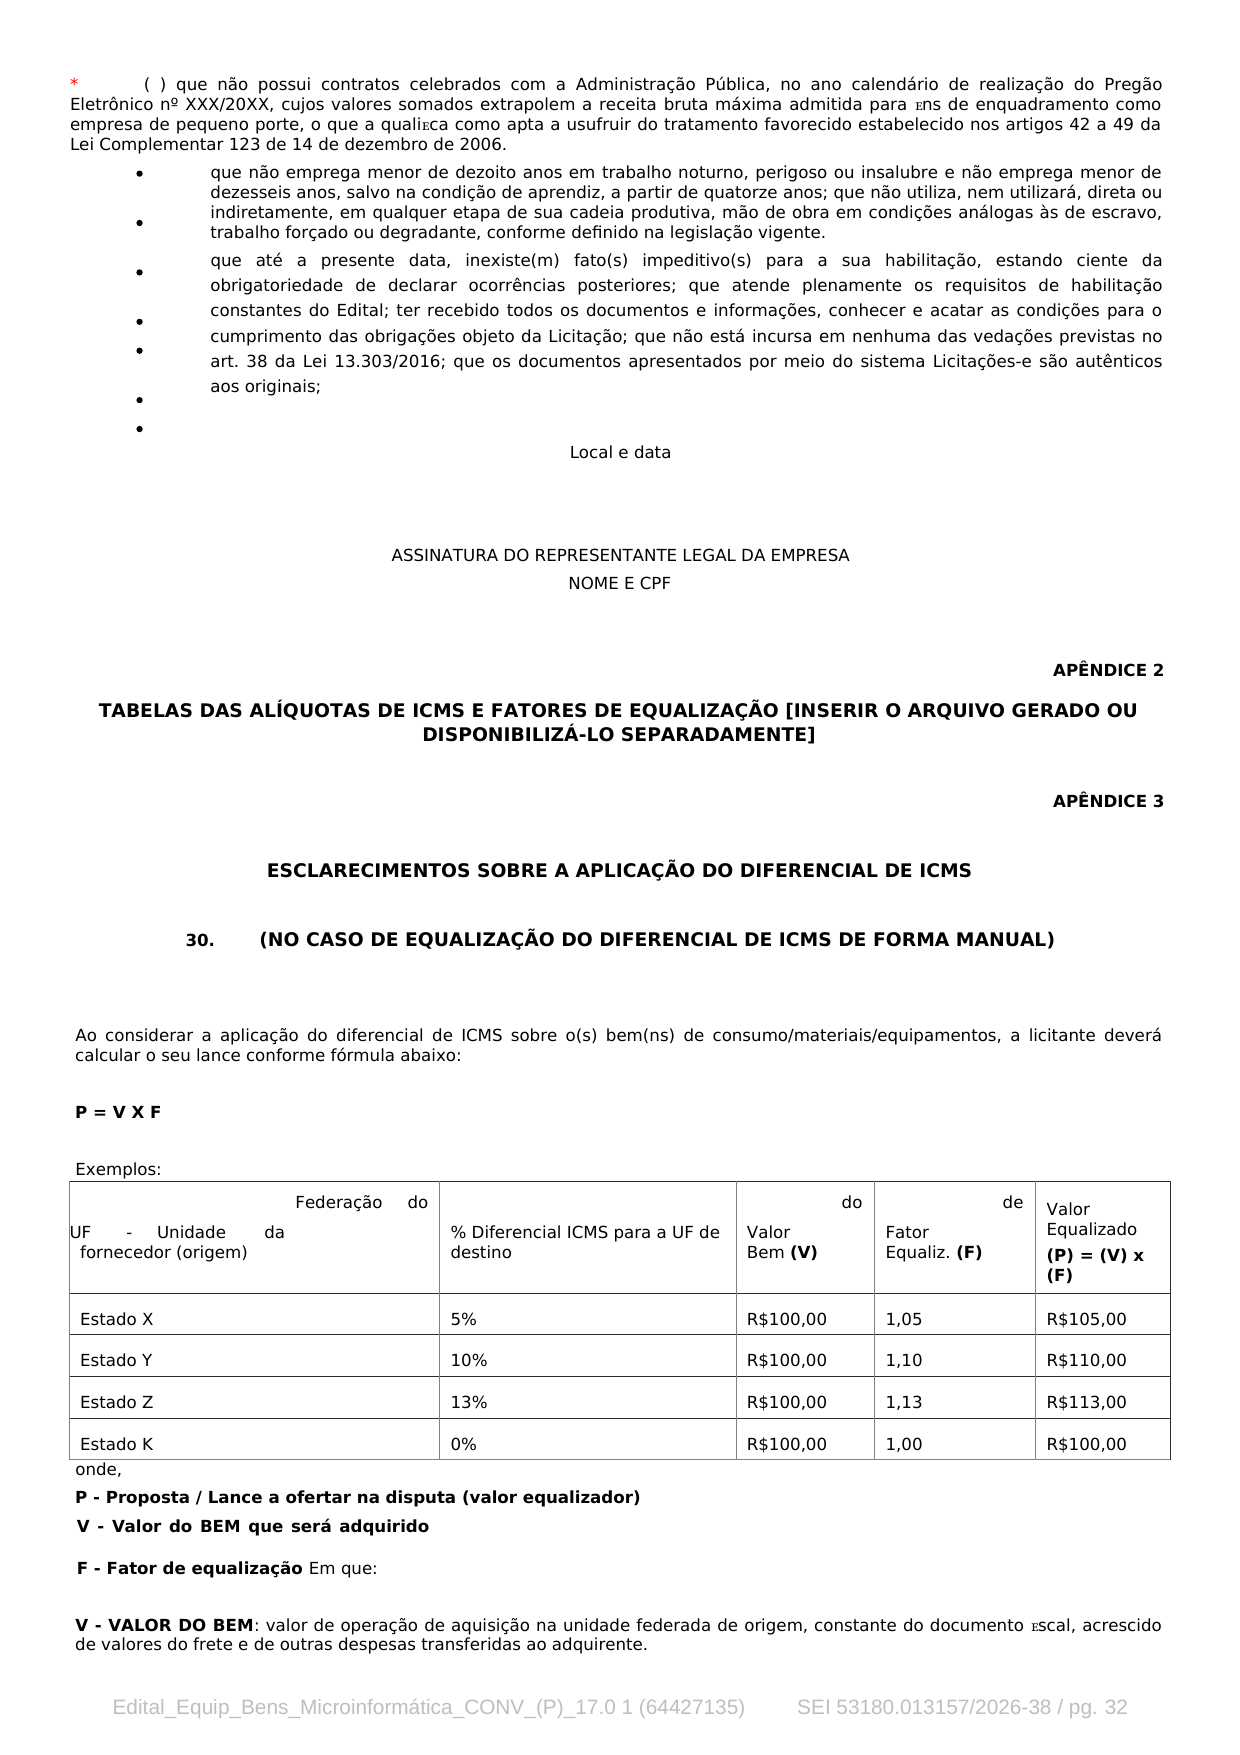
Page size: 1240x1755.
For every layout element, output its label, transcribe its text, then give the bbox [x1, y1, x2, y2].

table_header do [407, 1182, 439, 1292]
table_cell Estado Y [70, 1335, 295, 1376]
table_cell 1,13 [875, 1377, 1002, 1417]
table_cell 1,05 [875, 1294, 1002, 1334]
table_cell Estado Z [70, 1377, 295, 1417]
table_header do [841, 1182, 874, 1292]
text Exemplos: [75, 1160, 1164, 1179]
table_cell 10% [440, 1335, 736, 1376]
table_cell 0% [440, 1419, 736, 1459]
table_cell [295, 1419, 407, 1459]
text P - Proposta / Lance a ofertar na disputa (valor equalizador) [75, 1488, 1169, 1508]
table_cell [1003, 1377, 1035, 1417]
table_cell R$100,00 [737, 1419, 841, 1459]
table_cell [1003, 1335, 1035, 1376]
table_cell [841, 1377, 874, 1417]
list ( ) que não possui contratos celebrados com a Administração Pública, no ano calendário de realização do Pregão Eletrônico nº XXX/20XX, cujos valores somados extrapolem a receita bruta máxima admitida para ns de enquadramento como empresa de pequeno porte, o que a qualica como apta a usufruir do tratamento favorecido estabelecido nos artigos 42 a 49 da Lei Complementar 123 de 14 de dezembro de 2006. [70, 75, 1164, 154]
table_cell [841, 1294, 874, 1334]
text APÊNDICE 3 [70, 792, 1164, 811]
table_cell [841, 1335, 874, 1376]
table_cell Estado K [70, 1419, 295, 1459]
table_cell [1003, 1419, 1035, 1459]
text V - Valor do BEM que será adquirido F - Fator de equalização Em que: [77, 1517, 429, 1578]
text TABELAS DAS ALÍQUOTAS DE ICMS E FATORES DE EQUALIZAÇÃO [INSERIR O ARQUIVO GERADO OU DISPONIBILIZÁ-LO SEPARADAMENTE] [76, 700, 1161, 746]
table_header Federação [295, 1182, 407, 1292]
table_cell Estado X [70, 1294, 295, 1334]
subtitle (NO CASO DE EQUALIZAÇÃO DO DIFERENCIAL DE ICMS DE FORMA MANUAL) [77, 929, 1164, 951]
text onde, [75, 1460, 1164, 1479]
text APÊNDICE 2 [70, 660, 1164, 680]
table_cell R$100,00 [737, 1377, 841, 1417]
table_cell [407, 1294, 439, 1334]
table_cell [295, 1294, 407, 1334]
table_cell R$100,00 [1036, 1419, 1170, 1459]
table_cell R$100,00 [737, 1294, 841, 1334]
table_cell [407, 1335, 439, 1376]
table_header Valor Bem (V) [737, 1182, 841, 1292]
table_cell [407, 1377, 439, 1417]
text que até a presente data, inexiste(m) fato(s) impeditivo(s) para a sua habilitação, estando ciente da obrigatoriedade de declarar ocorrências posteriores; que atende plenamente os requisitos de habilitação constantes do Edital; ter recebido todos os documentos e informações, conhecer e acatar as condições para o cumprimento das obrigações objeto da Licitação; que não está incursa em nenhuma das vedações previstas no art. 38 da Lei 13.303/2016; que os documentos apresentados por meio do sistema Licitações-e são autênticos aos originais; [137, 251, 1164, 396]
table_cell R$105,00 [1036, 1294, 1170, 1334]
table_cell [295, 1335, 407, 1376]
table_header de [1003, 1182, 1035, 1292]
table_cell 13% [440, 1377, 736, 1417]
text P = V X F [75, 1103, 1169, 1122]
table_cell R$113,00 [1036, 1377, 1170, 1417]
text ESCLARECIMENTOS SOBRE A APLICAÇÃO DO DIFERENCIAL DE ICMS [76, 860, 1163, 882]
table_cell [841, 1419, 874, 1459]
table_header Valor Equalizado (P) = (V) x (F) [1036, 1182, 1170, 1292]
table_cell [295, 1377, 407, 1417]
text V - VALOR DO BEM: valor de operação de aquisição na unidade federada de origem, constante do documento scal, acrescido de valores do frete e de outras despesas transferidas ao adquirente. [75, 1615, 1164, 1655]
table_header UF - Unidade da fornecedor (origem) [70, 1182, 295, 1292]
text Ao considerar a aplicação do diferencial de ICMS sobre o(s) bem(ns) de consumo/materiais/equipamentos, a licitante deverá calcular o seu lance conforme fórmula abaixo: [75, 1026, 1164, 1065]
table_cell [407, 1419, 439, 1459]
table_cell R$110,00 [1036, 1335, 1170, 1376]
table_cell 5% [440, 1294, 736, 1334]
text ASSINATURA DO REPRESENTANTE LEGAL DA EMPRESA [72, 546, 1169, 565]
table_cell 1,10 [875, 1335, 1002, 1376]
table_cell 1,00 [875, 1419, 1002, 1459]
table_cell [1003, 1294, 1035, 1334]
table_header % Diferencial ICMS para a UF de destino [440, 1182, 736, 1292]
table_cell R$100,00 [737, 1335, 841, 1376]
text NOME E CPF [72, 574, 1167, 594]
table_header Fator Equaliz. (F) [875, 1182, 1002, 1292]
text que não emprega menor de dezoito anos em trabalho noturno, perigoso ou insalubre e não emprega menor de dezesseis anos, salvo na condição de aprendiz, a partir de quatorze anos; que não utiliza, nem utilizará, direta ou indiretamente, em qualquer etapa de sua cadeia produtiva, mão de obra em condições análogas às de escravo, trabalho forçado ou degradante, conforme definido na legislação vigente. [137, 163, 1164, 242]
text Local e data [72, 443, 1169, 462]
